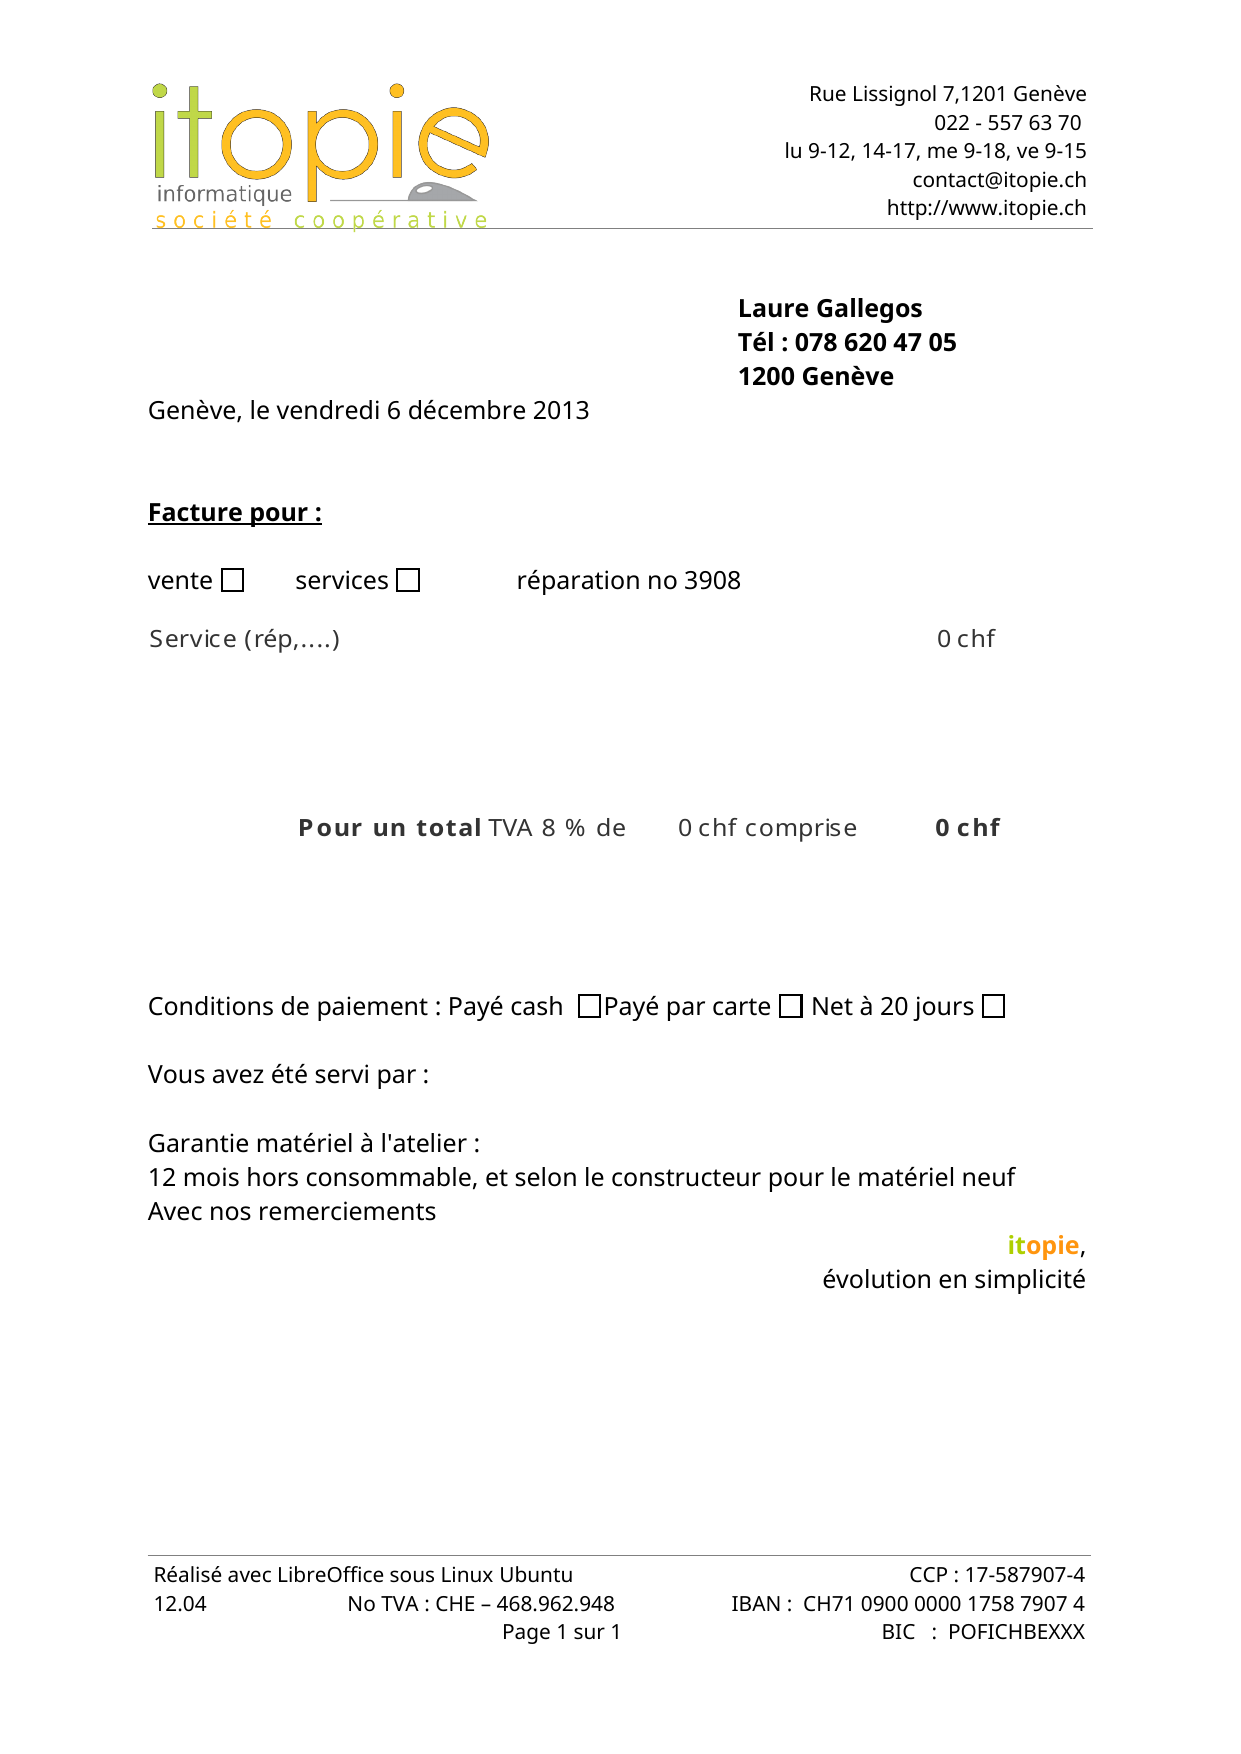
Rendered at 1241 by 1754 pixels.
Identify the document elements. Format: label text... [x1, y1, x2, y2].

text Genève, le vendredi 6 décembre 2013 [148, 392, 1093, 427]
text Facture pour : [148, 495, 1093, 529]
text Garantie matériel à l'atelier : [148, 1125, 1093, 1159]
text Laure Gallegos [148, 290, 1093, 324]
text Tél : 078 620 47 05 [148, 324, 1093, 358]
text Avec nos remerciements [148, 1193, 1093, 1227]
text vente services réparation no 3908 [148, 563, 1093, 597]
text 12 mois hors consommable, et selon le constructeur pour le matériel neuf [148, 1159, 1093, 1193]
text itopie, [148, 1227, 1093, 1262]
text Conditions de paiement : Payé cash Payé par carte Net à 20 jours [148, 989, 1093, 1023]
text évolution en simplicité [148, 1262, 1093, 1296]
text 1200 Genève [148, 358, 1093, 392]
text Vous avez été servi par : [148, 1057, 1093, 1091]
picture [138, 72, 500, 244]
